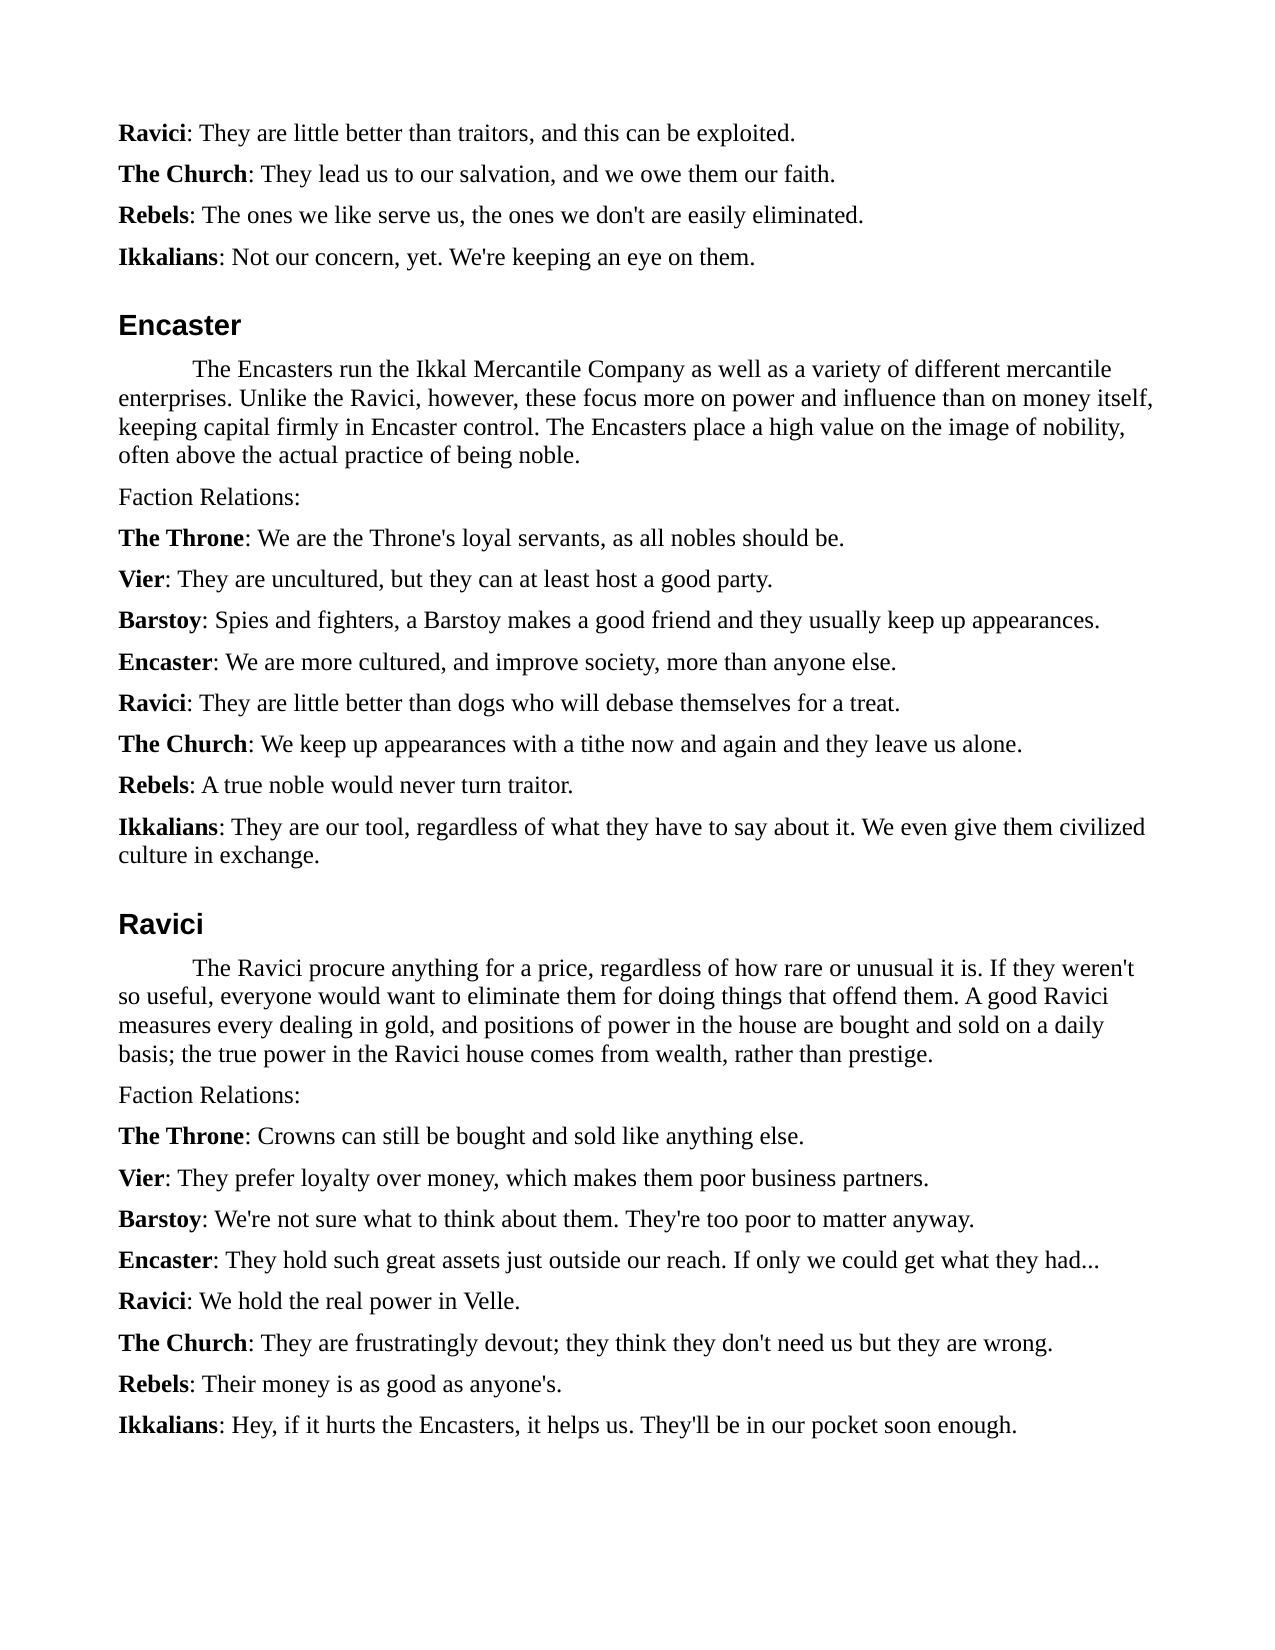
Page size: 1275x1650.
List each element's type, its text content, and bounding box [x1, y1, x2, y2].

text The Church: They are frustratingly devout; they think they don't need us but they are wrong. [118, 1328, 1157, 1356]
text Rebels: The ones we like serve us, the ones we don't are easily eliminated. [118, 201, 1157, 229]
text Rebels: Their money is as good as anyone's. [118, 1369, 1157, 1398]
text Ravici: They are little better than traitors, and this can be exploited. [118, 118, 1157, 147]
text Ikkalians: Not our concern, yet. We're keeping an eye on them. [118, 242, 1157, 271]
text Ikkalians: Hey, if it hurts the Encasters, it helps us. They'll be in our pocket soon enough. [118, 1410, 1157, 1439]
text The Encasters run the Ikkal Mercantile Company as well as a variety of different mercantile enterprises. Unlike the Ravici, however, these focus more on power and influence than on money itself, keeping capital firmly in Encaster control. The Encasters place a high value on the image of nobility, often above the actual practice of being noble. [118, 354, 1157, 469]
text Rebels: A true noble would never turn traitor. [118, 770, 1157, 799]
text Barstoy: Spies and fighters, a Barstoy makes a good friend and they usually keep up appearances. [118, 605, 1157, 634]
text Faction Relations: [118, 482, 1157, 510]
text Ravici: We hold the real power in Velle. [118, 1286, 1157, 1315]
text Faction Relations: [118, 1080, 1157, 1109]
text The Throne: Crowns can still be bought and sold like anything else. [118, 1121, 1157, 1150]
text The Throne: We are the Throne's loyal servants, as all nobles should be. [118, 523, 1157, 552]
text Ikkalians: They are our tool, regardless of what they have to say about it. We even give them civilized culture in exchange. [118, 812, 1157, 869]
text The Church: They lead us to our salvation, and we owe them our faith. [118, 159, 1157, 188]
subtitle Ravici [118, 907, 1157, 940]
text The Ravici procure anything for a price, regardless of how rare or unusual it is. If they weren't so useful, everyone would want to eliminate them for doing things that offend them. A good Ravici measures every dealing in gold, and positions of power in the house are bought and sold on a daily basis; the true power in the Ravici house comes from wealth, rather than prestige. [118, 953, 1157, 1068]
subtitle Encaster [118, 308, 1157, 342]
text Ravici: They are little better than dogs who will debase themselves for a treat. [118, 688, 1157, 717]
text Encaster: We are more cultured, and improve society, more than anyone else. [118, 647, 1157, 675]
text Barstoy: We're not sure what to think about them. They're too poor to matter anyway. [118, 1204, 1157, 1233]
text Vier: They are uncultured, but they can at least host a good party. [118, 564, 1157, 593]
text The Church: We keep up appearances with a tithe now and again and they leave us alone. [118, 729, 1157, 758]
text Vier: They prefer loyalty over money, which makes them poor business partners. [118, 1163, 1157, 1191]
text Encaster: They hold such great assets just outside our reach. If only we could get what they had... [118, 1245, 1157, 1274]
